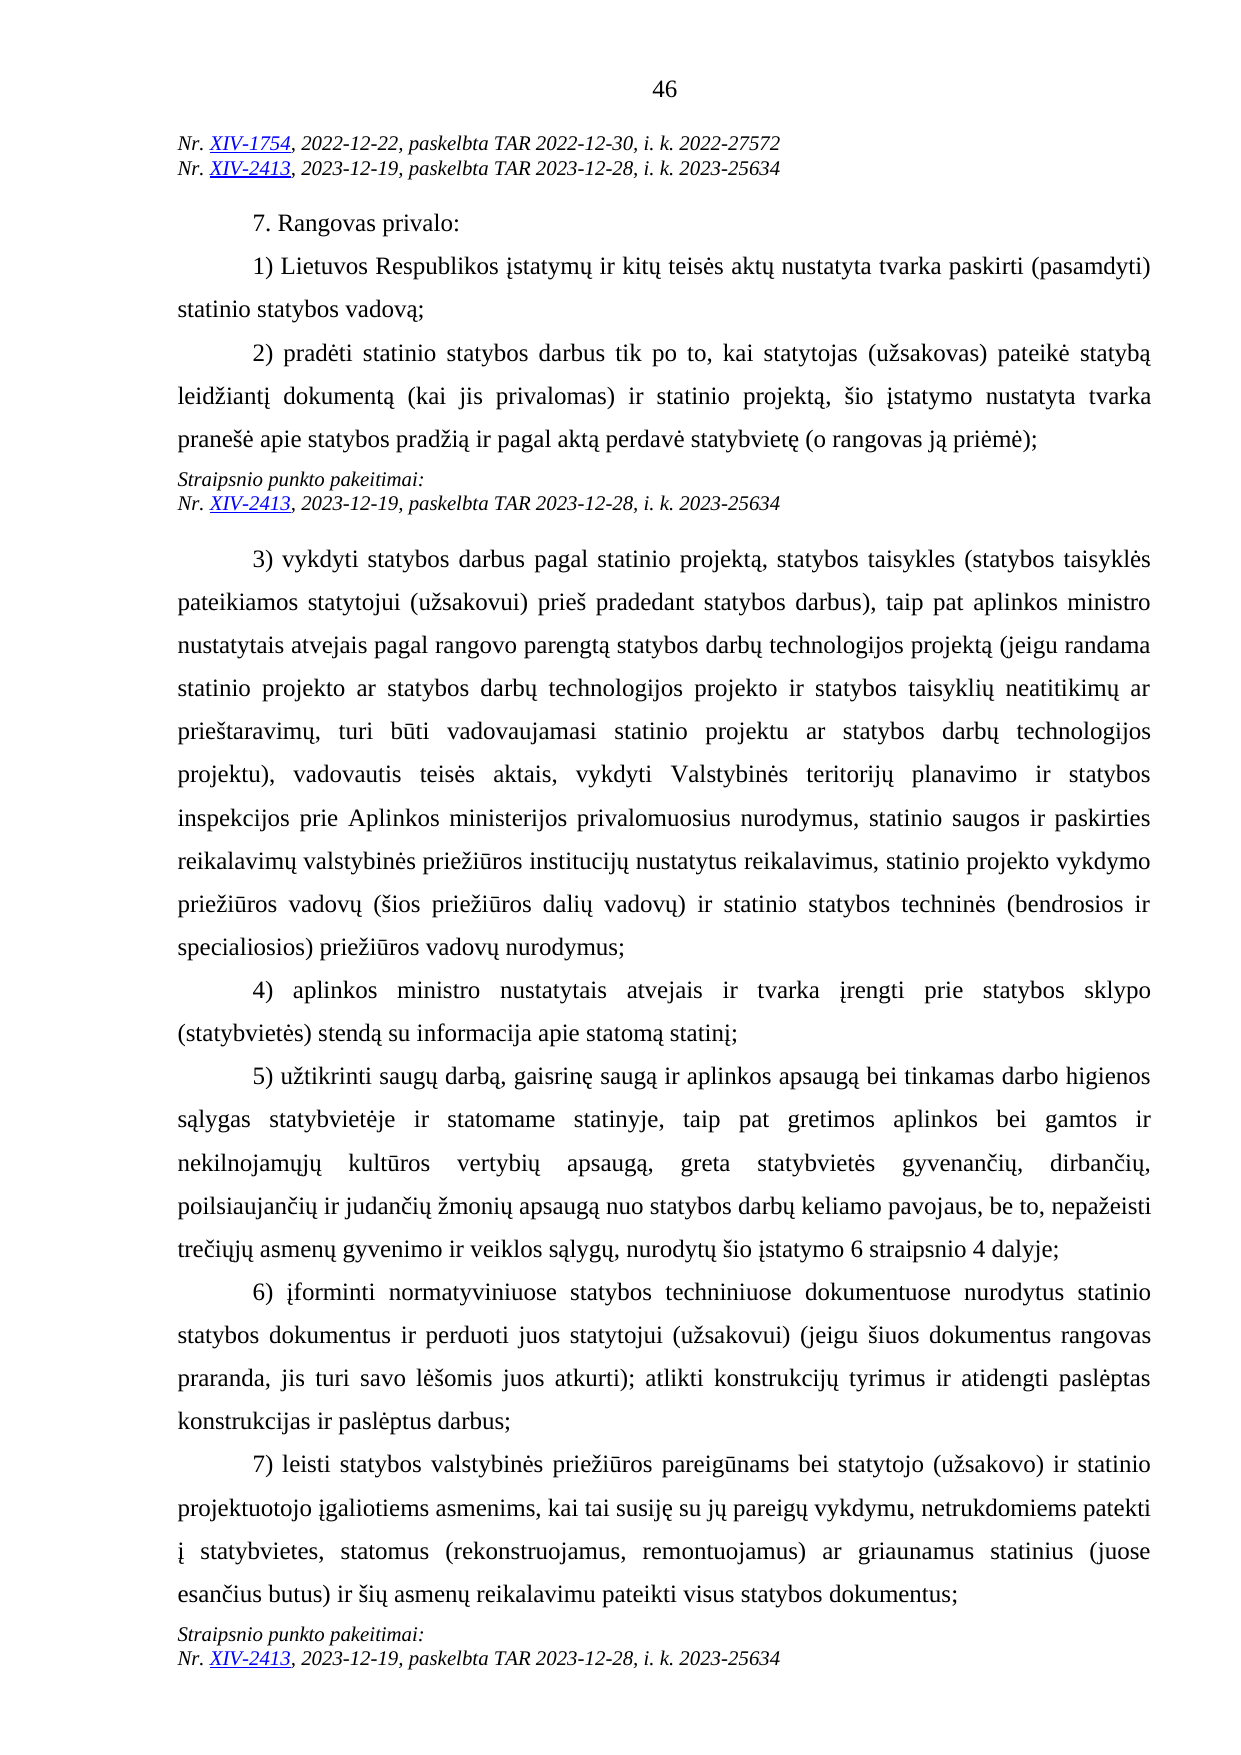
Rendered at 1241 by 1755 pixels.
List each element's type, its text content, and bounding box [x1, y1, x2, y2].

text Nr. XIV-2413, 2023-12-19, paskelbta TAR 2023-12-28, i. k. 2023-25634 [177, 155, 1152, 179]
text 7) leisti statybos valstybinės priežiūros pareigūnams bei statytojo (užsakovo) ir statinio projektuotojo įgaliotiems asmenims, kai tai susiję su jų pareigų vykdymu, netrukdomiems patekti į statybvietes, statomus (rekonstruojamus, remontuojamus) ar griaunamus statinius (juose esančius butus) ir šių asmenų reikalavimu pateikti visus statybos dokumentus; [177, 1449, 1152, 1608]
text Straipsnio punkto pakeitimai: [177, 1622, 1152, 1646]
text 6) įforminti normatyviniuose statybos techniniuose dokumentuose nurodytus statinio statybos dokumentus ir perduoti juos statytojui (užsakovui) (jeigu šiuos dokumentus rangovas praranda, jis turi savo lėšomis juos atkurti); atlikti konstrukcijų tyrimus ir atidengti paslėptas konstrukcijas ir paslėptus darbus; [177, 1277, 1152, 1435]
text 3) vykdyti statybos darbus pagal statinio projektą, statybos taisykles (statybos taisyklės pateikiamos statytojui (užsakovui) prieš pradedant statybos darbus), taip pat aplinkos ministro nustatytais atvejais pagal rangovo parengtą statybos darbų technologijos projektą (jeigu randama statinio projekto ar statybos darbų technologijos projekto ir statybos taisyklių neatitikimų ar prieštaravimų, turi būti vadovaujamasi statinio projektu ar statybos darbų technologijos projektu), vadovautis teisės aktais, vykdyti Valstybinės teritorijų planavimo ir statybos inspekcijos prie Aplinkos ministerijos privalomuosius nurodymus, statinio saugos ir paskirties reikalavimų valstybinės priežiūros institucijų nustatytus reikalavimus, statinio projekto vykdymo priežiūros vadovų (šios priežiūros dalių vadovų) ir statinio statybos techninės (bendrosios ir specialiosios) priežiūros vadovų nurodymus; [177, 544, 1152, 961]
text Nr. XIV-2413, 2023-12-19, paskelbta TAR 2023-12-28, i. k. 2023-25634 [177, 1646, 1152, 1670]
text 4) aplinkos ministro nustatytais atvejais ir tvarka įrengti prie statybos sklypo (statybvietės) stendą su informacija apie statomą statinį; [177, 975, 1152, 1047]
text 5) užtikrinti saugų darbą, gaisrinę saugą ir aplinkos apsaugą bei tinkamas darbo higienos sąlygas statybvietėje ir statomame statinyje, taip pat gretimos aplinkos bei gamtos ir nekilnojamųjų kultūros vertybių apsaugą, greta statybvietės gyvenančių, dirbančių, poilsiaujančių ir judančių žmonių apsaugą nuo statybos darbų keliamo pavojaus, be to, nepažeisti trečiųjų asmenų gyvenimo ir veiklos sąlygų, nurodytų šio įstatymo 6 straipsnio 4 dalyje; [177, 1061, 1152, 1263]
text 1) Lietuvos Respublikos įstatymų ir kitų teisės aktų nustatyta tvarka paskirti (pasamdyti) statinio statybos vadovą; [177, 251, 1152, 323]
text Nr. XIV-1754, 2022-12-22, paskelbta TAR 2022-12-30, i. k. 2022-27572 [177, 131, 1152, 155]
text 7. Rangovas privalo: [177, 208, 1152, 237]
text Nr. XIV-2413, 2023-12-19, paskelbta TAR 2023-12-28, i. k. 2023-25634 [177, 491, 1152, 515]
text 2) pradėti statinio statybos darbus tik po to, kai statytojas (užsakovas) pateikė statybą leidžiantį dokumentą (kai jis privalomas) ir statinio projektą, šio įstatymo nustatyta tvarka pranešė apie statybos pradžią ir pagal aktą perdavė statybvietę (o rangovas ją priėmė); [177, 338, 1152, 453]
text Straipsnio punkto pakeitimai: [177, 467, 1152, 491]
